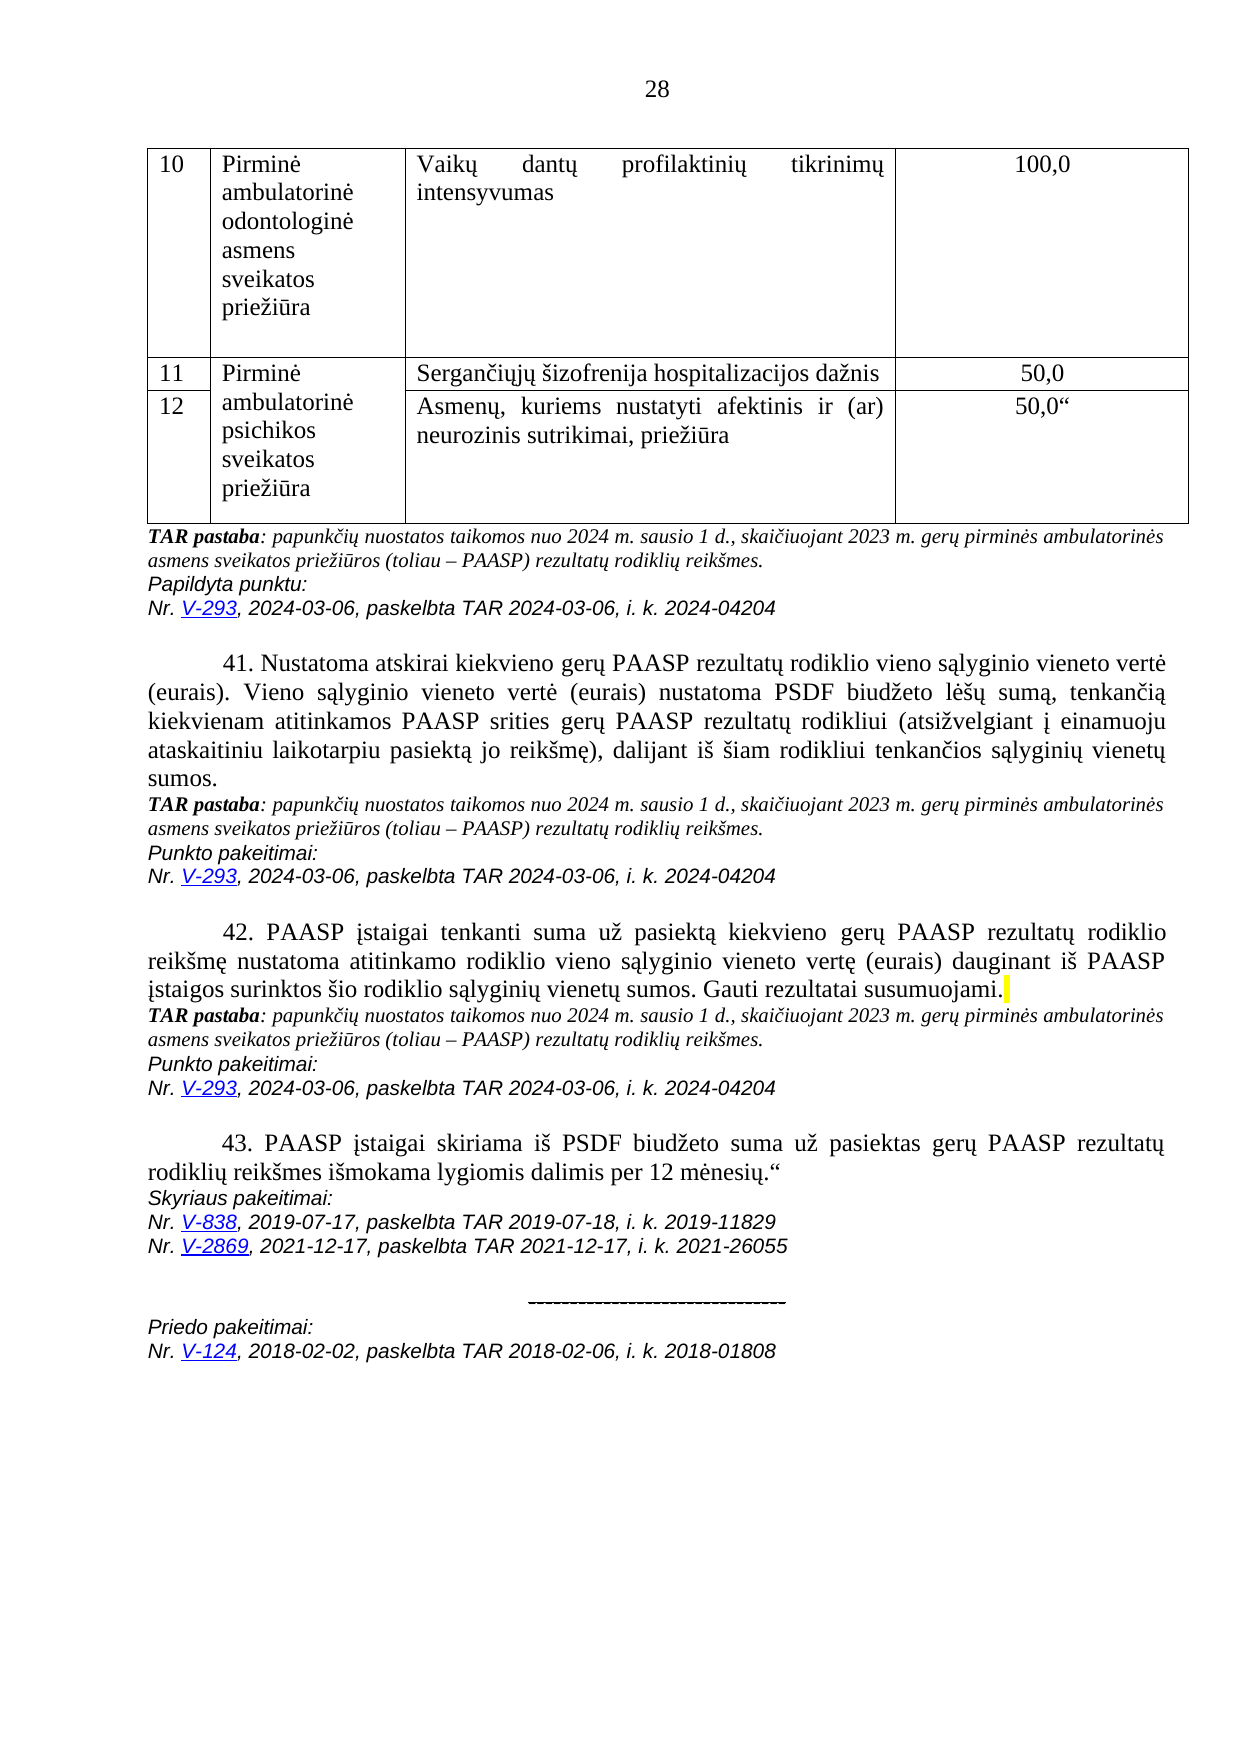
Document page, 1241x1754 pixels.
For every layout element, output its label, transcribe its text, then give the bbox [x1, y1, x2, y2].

text Priedo pakeitimai: [148, 1315, 1166, 1339]
text Nr. V-2869, 2021-12-17, paskelbta TAR 2021-12-17, i. k. 2021-26055 [148, 1233, 1166, 1257]
text Skyriaus pakeitimai: [148, 1186, 1166, 1209]
text Nr. V-293, 2024-03-06, paskelbta TAR 2024-03-06, i. k. 2024-04204 [148, 864, 1166, 888]
text 42. PAASP įstaigai tenkanti suma už pasiektą kiekvieno gerų PAASP rezultatų rodiklio reikšmę nustatoma atitinkamo rodiklio vieno sąlyginio vieneto vertę (eurais) dauginant iš PAASP įstaigos surinktos šio rodiklio sąlyginių vienetų sumos. Gauti rezultatai susumuojami. [148, 917, 1166, 1003]
text Nr. V-293, 2024-03-06, paskelbta TAR 2024-03-06, i. k. 2024-04204 [148, 1075, 1166, 1099]
text TAR pastaba: papunkčių nuostatos taikomos nuo 2024 m. sausio 1 d., skaičiuojant 2023 m. gerų pirminės ambulatorinės asmens sveikatos priežiūros (toliau – PAASP) rezultatų rodiklių reikšmes. [148, 524, 1166, 572]
text Nr. V-838, 2019-07-17, paskelbta TAR 2019-07-18, i. k. 2019-11829 [148, 1209, 1166, 1233]
text Nr. V-124, 2018-02-02, paskelbta TAR 2018-02-06, i. k. 2018-01808 [148, 1339, 1166, 1363]
table_cell Pirminė ambulatorinė odontologinė asmens sveikatos priežiūra [211, 149, 405, 357]
table_cell 50,0“ [896, 391, 1188, 523]
text Nr. V-293, 2024-03-06, paskelbta TAR 2024-03-06, i. k. 2024-04204 [148, 596, 1166, 620]
text Punkto pakeitimai: [148, 840, 1166, 864]
table_cell Sergančiųjų šizofrenija hospitalizacijos dažnis [406, 358, 895, 390]
text ------------------------------- [148, 1286, 1166, 1315]
table_cell Vaikų dantų profilaktinių tikrinimų intensyvumas [406, 149, 895, 357]
table_cell 100,0 [896, 149, 1188, 357]
text Papildyta punktu: [148, 572, 1166, 596]
table_cell Asmenų, kuriems nustatyti afektinis ir (ar) neurozinis sutrikimai, priežiūra [406, 391, 895, 523]
text TAR pastaba: papunkčių nuostatos taikomos nuo 2024 m. sausio 1 d., skaičiuojant 2023 m. gerų pirminės ambulatorinės asmens sveikatos priežiūros (toliau – PAASP) rezultatų rodiklių reikšmes. [148, 792, 1166, 840]
table_cell Pirminė ambulatorinė psichikos sveikatos priežiūra [211, 358, 405, 523]
table_cell 50,0 [896, 358, 1188, 390]
table_cell 11 [148, 358, 210, 390]
text 41. Nustatoma atskirai kiekvieno gerų PAASP rezultatų rodiklio vieno sąlyginio vieneto vertė (eurais). Vieno sąlyginio vieneto vertė (eurais) nustatoma PSDF biudžeto lėšų sumą, tenkančią kiekvienam atitinkamos PAASP srities gerų PAASP rezultatų rodikliui (atsižvelgiant į einamuoju ataskaitiniu laikotarpiu pasiektą jo reikšmę), dalijant iš šiam rodikliui tenkančios sąlyginių vienetų sumos. [148, 648, 1166, 792]
text TAR pastaba: papunkčių nuostatos taikomos nuo 2024 m. sausio 1 d., skaičiuojant 2023 m. gerų pirminės ambulatorinės asmens sveikatos priežiūros (toliau – PAASP) rezultatų rodiklių reikšmes. [148, 1003, 1166, 1051]
table_cell 10 [148, 149, 210, 357]
text 43. PAASP įstaigai skiriama iš PSDF biudžeto suma už pasiektas gerų PAASP rezultatų rodiklių reikšmes išmokama lygiomis dalimis per 12 mėnesių.“ [148, 1128, 1166, 1186]
text Punkto pakeitimai: [148, 1051, 1166, 1075]
table_cell 12 [148, 391, 210, 523]
